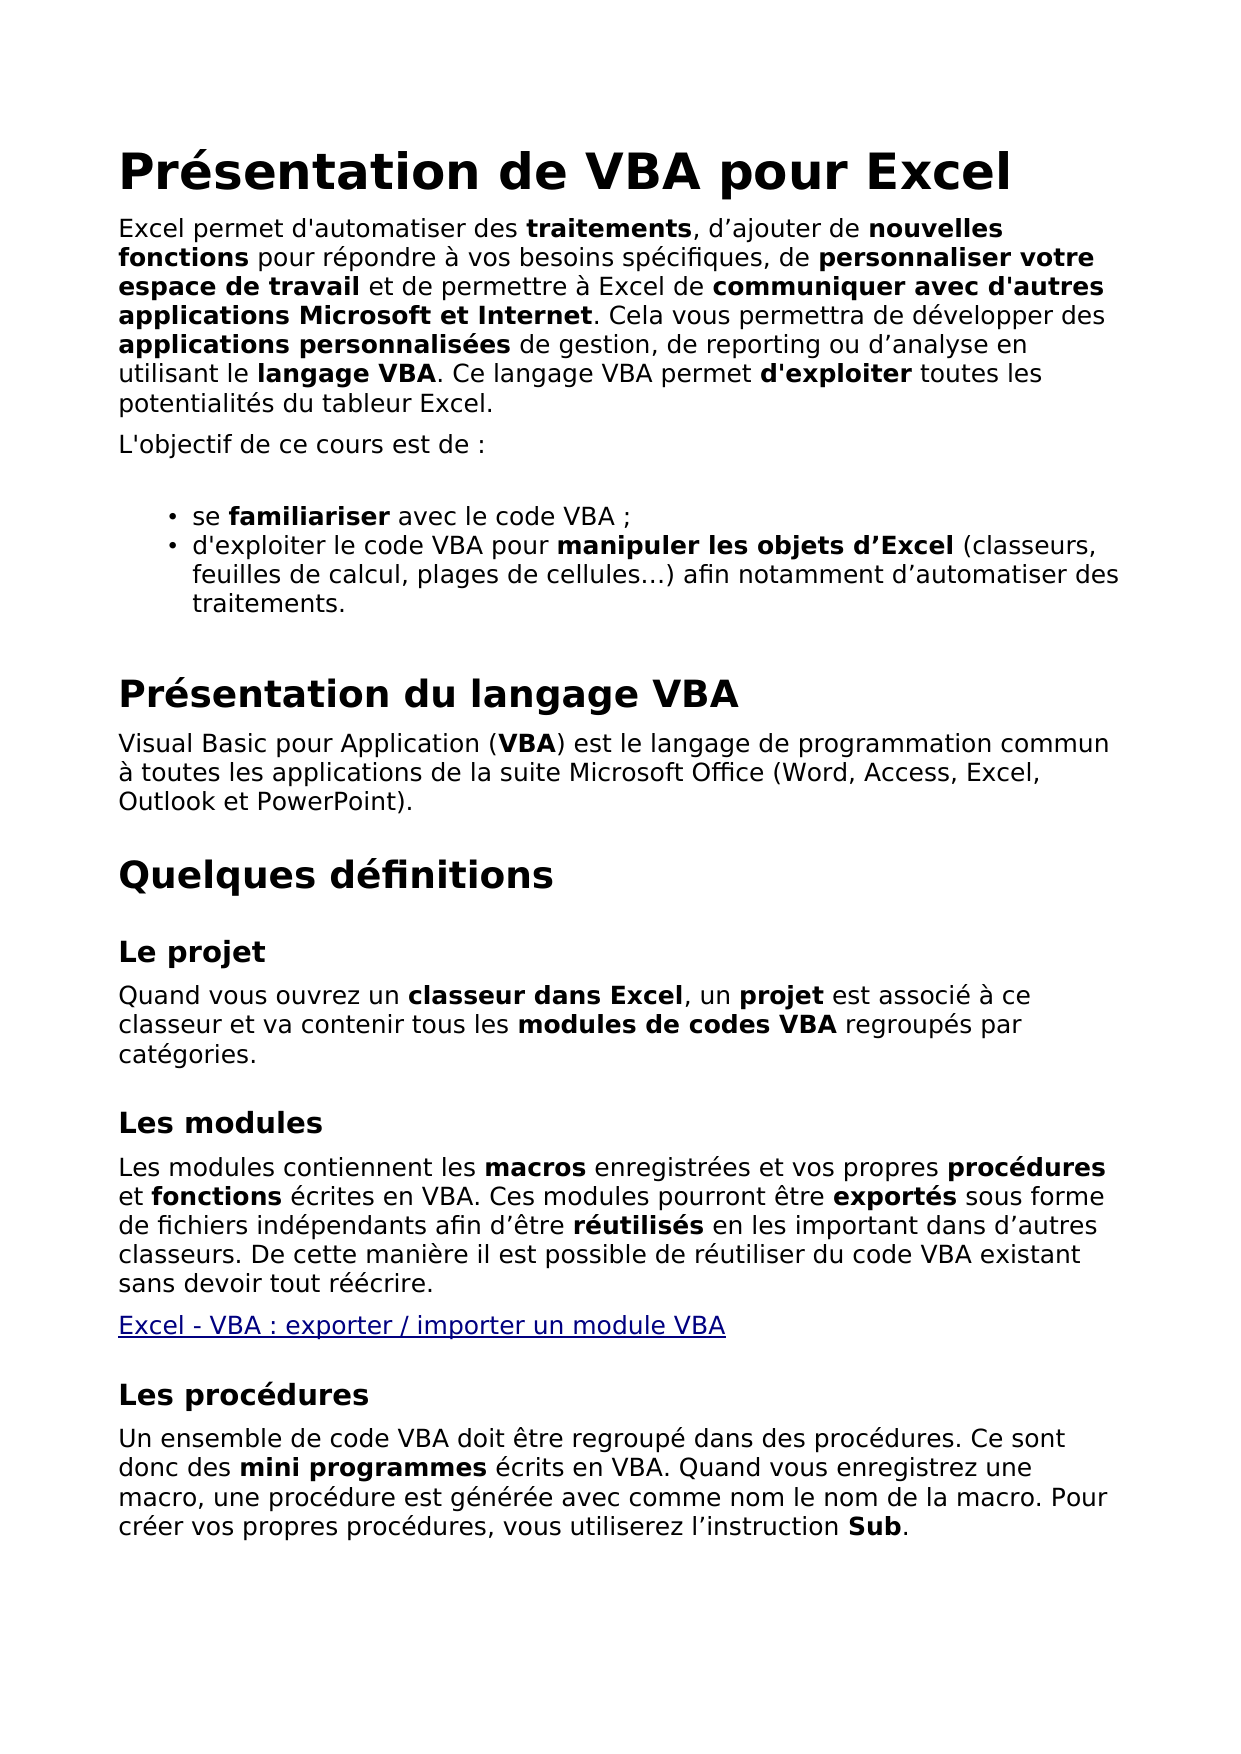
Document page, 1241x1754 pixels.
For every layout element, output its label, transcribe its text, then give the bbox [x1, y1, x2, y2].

text Excel - VBA : exporter / importer un module VBA [118, 1311, 1122, 1341]
text Les modules contiennent les macros enregistrées et vos propres procédures et fonctions écrites en VBA. Ces modules pourront être exportés sous forme de fichiers indépendants afin d’être réutilisés en les important dans d’autres classeurs. De cette manière il est possible de réutiliser du code VBA existant sans devoir tout réécrire. [118, 1153, 1122, 1299]
text Quand vous ouvrez un classeur dans Excel, un projet est associé à ce classeur et va contenir tous les modules de codes VBA regroupés par catégories. [118, 982, 1122, 1069]
subtitle Quelques définitions [118, 854, 1122, 898]
list se familiariser avec le code VBA ; [177, 502, 1122, 531]
list d'exploiter le code VBA pour manipuler les objets d’Excel (classeurs, feuilles de calcul, plages de cellules…) afin notamment d’automatiser des traitements. [177, 531, 1122, 618]
text Un ensemble de code VBA doit être regroupé dans des procédures. Ce sont donc des mini programmes écrits en VBA. Quand vous enregistrez une macro, une procédure est générée avec comme nom le nom de la macro. Pour créer vos propres procédures, vous utiliserez l’instruction Sub. [118, 1424, 1122, 1541]
text Excel permet d'automatiser des traitements, d’ajouter de nouvelles fonctions pour répondre à vos besoins spécifiques, de personnaliser votre espace de travail et de permettre à Excel de communiquer avec d'autres applications Microsoft et Internet. Cela vous permettra de développer des applications personnalisées de gestion, de reporting ou d’analyse en utilisant le langage VBA. Ce langage VBA permet d'exploiter toutes les potentialités du tableur Excel. [118, 214, 1122, 418]
subtitle Les procédures [118, 1378, 1122, 1412]
subtitle Le projet [118, 935, 1122, 969]
subtitle Les modules [118, 1107, 1122, 1141]
subtitle Présentation du langage VBA [118, 673, 1122, 716]
subtitle Présentation de VBA pour Excel [118, 143, 1122, 201]
text L'objectif de ce cours est de : [118, 431, 1122, 460]
text Visual Basic pour Application (VBA) est le langage de programmation commun à toutes les applications de la suite Microsoft Office (Word, Access, Excel, Outlook et PowerPoint). [118, 729, 1122, 816]
